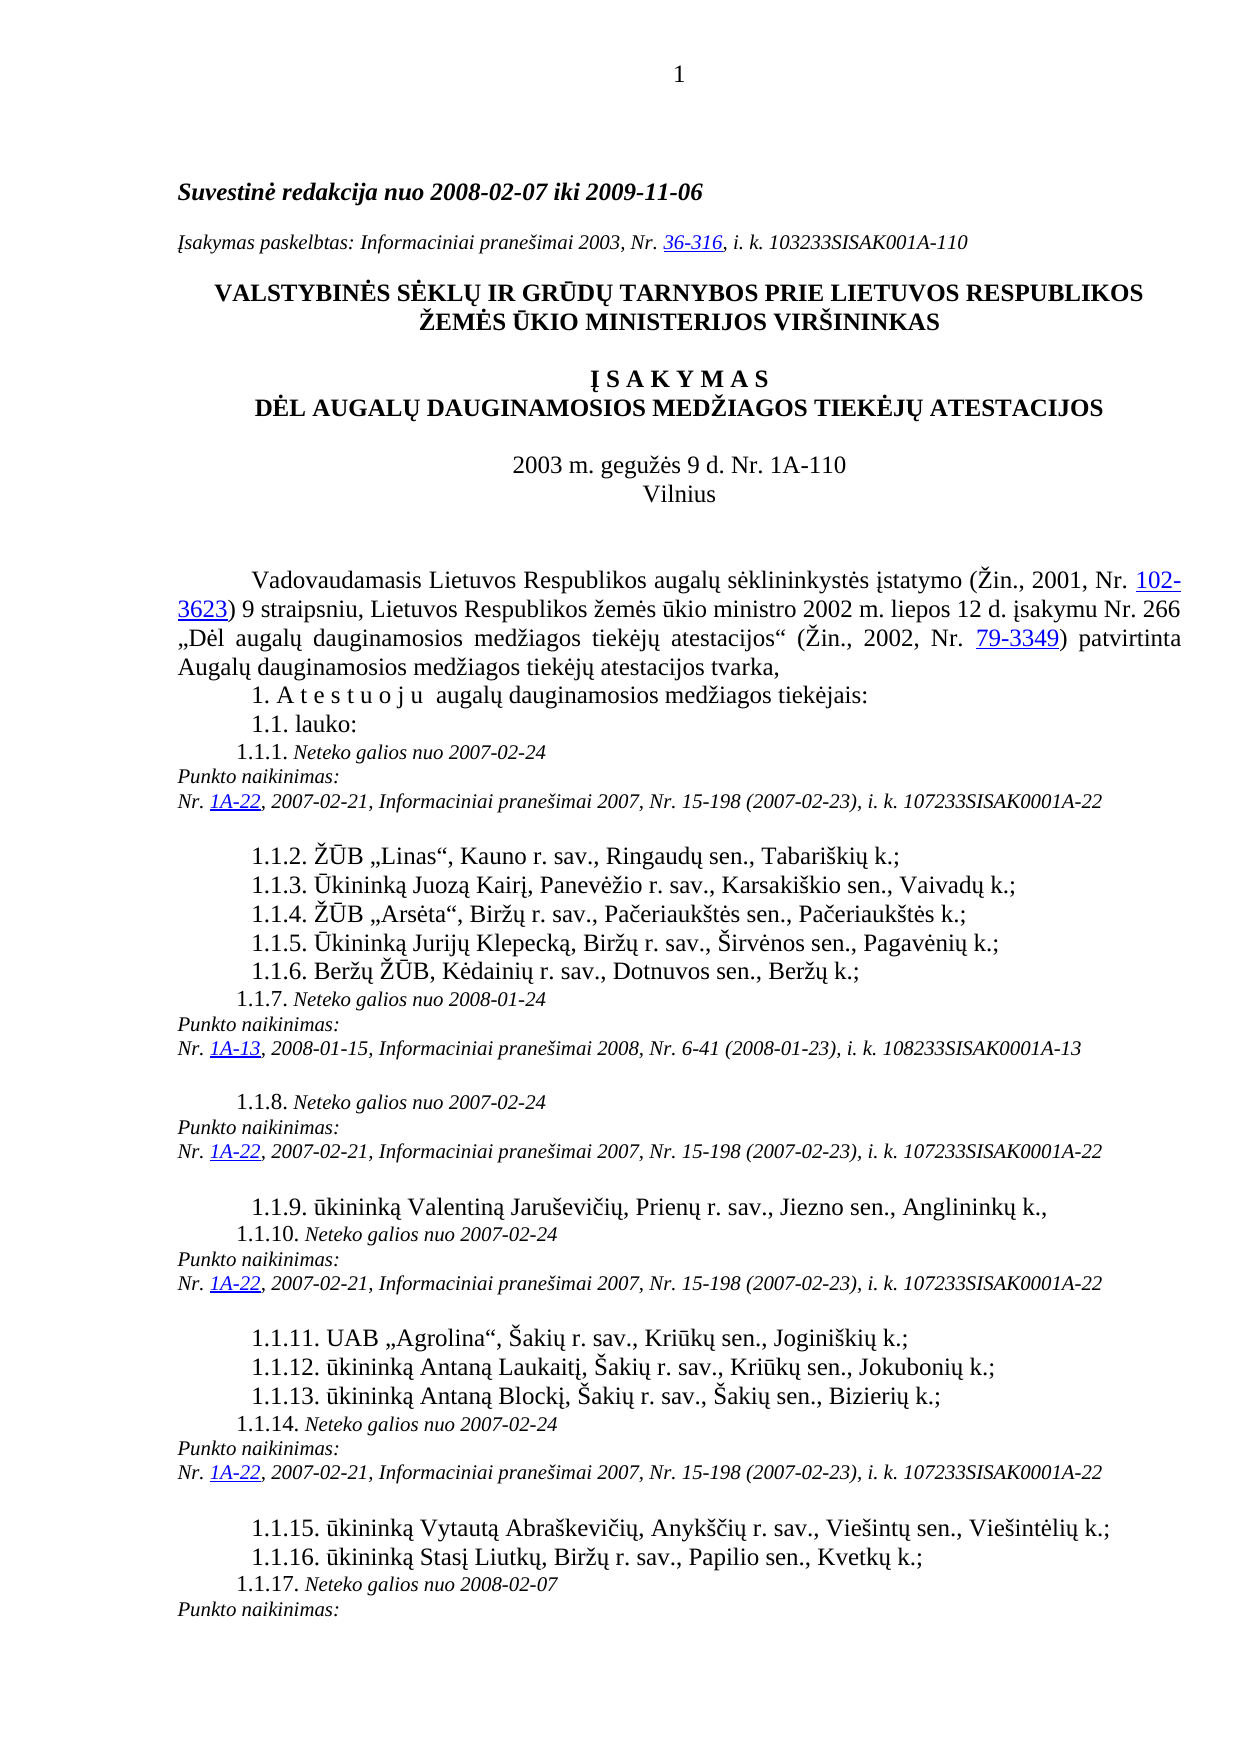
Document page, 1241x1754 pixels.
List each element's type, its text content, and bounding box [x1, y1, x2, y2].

text 1.1.17. Neteko galios nuo 2008-02-07 [177, 1571, 1181, 1597]
text 1. Atestuoju augalų dauginamosios medžiagos tiekėjais: [177, 681, 1181, 709]
text Į S A K Y M A S [177, 364, 1181, 393]
text Vilnius [177, 479, 1181, 508]
text Suvestinė redakcija nuo 2008-02-07 iki 2009-11-06 [177, 177, 1181, 206]
text 1.1.1. Neteko galios nuo 2007-02-24 [177, 738, 1181, 764]
text 1.1.16. ūkininką Stasį Liutkų, Biržų r. sav., Papilio sen., Kvetkų k.; [177, 1542, 1181, 1571]
text Punkto naikinimas: [177, 1115, 1181, 1139]
text 1.1.4. ŽŪB „Arsėta“, Biržų r. sav., Pačeriaukštės sen., Pačeriaukštės k.; [177, 899, 1181, 928]
text 1.1.6. Beržų ŽŪB, Kėdainių r. sav., Dotnuvos sen., Beržų k.; [177, 956, 1181, 985]
text 1.1.11. UAB „Agrolina“, Šakių r. sav., Kriūkų sen., Joginiškių k.; [177, 1323, 1181, 1352]
text Punkto naikinimas: [177, 1011, 1181, 1036]
text Punkto naikinimas: [177, 764, 1181, 788]
text Įsakymas paskelbtas: Informaciniai pranešimai 2003, Nr. 36-316, i. k. 103233SISAK001A-110 [177, 230, 1181, 254]
text Nr. 1A-22, 2007-02-21, Informaciniai pranešimai 2007, Nr. 15-198 (2007-02-23), i. k. 107233SISAK0001A-22 [177, 1460, 1181, 1484]
text Nr. 1A-22, 2007-02-21, Informaciniai pranešimai 2007, Nr. 15-198 (2007-02-23), i. k. 107233SISAK0001A-22 [177, 1271, 1181, 1295]
text 1.1.5. Ūkininką Jurijų Klepecką, Biržų r. sav., Širvėnos sen., Pagavėnių k.; [177, 928, 1181, 956]
text 1.1.14. Neteko galios nuo 2007-02-24 [177, 1410, 1181, 1436]
text Punkto naikinimas: [177, 1247, 1181, 1271]
text 1.1.8. Neteko galios nuo 2007-02-24 [177, 1088, 1181, 1115]
text Punkto naikinimas: [177, 1597, 1181, 1621]
text 1.1.9. ūkininką Valentiną Jaruševičių, Prienų r. sav., Jiezno sen., Anglininkų k., [177, 1192, 1181, 1220]
text 1.1.13. ūkininką Antaną Blockį, Šakių r. sav., Šakių sen., Bizierių k.; [177, 1381, 1181, 1410]
text 1.1.15. ūkininką Vytautą Abraškevičių, Anykščių r. sav., Viešintų sen., Viešintėlių k.; [177, 1513, 1181, 1542]
text 1.1. lauko: [177, 709, 1181, 738]
text Nr. 1A-13, 2008-01-15, Informaciniai pranešimai 2008, Nr. 6-41 (2008-01-23), i. k. 108233SISAK0001A-13 [177, 1036, 1181, 1059]
text 1.1.12. ūkininką Antaną Laukaitį, Šakių r. sav., Kriūkų sen., Jokubonių k.; [177, 1352, 1181, 1381]
text Nr. 1A-22, 2007-02-21, Informaciniai pranešimai 2007, Nr. 15-198 (2007-02-23), i. k. 107233SISAK0001A-22 [177, 1139, 1181, 1163]
text 2003 m. gegužės 9 d. Nr. 1A-110 [177, 451, 1181, 479]
text Punkto naikinimas: [177, 1436, 1181, 1460]
text DĖL AUGALŲ DAUGINAMOSIOS MEDŽIAGOS TIEKĖJŲ ATESTACIJOS [177, 393, 1181, 422]
text 1.1.10. Neteko galios nuo 2007-02-24 [177, 1220, 1181, 1247]
text Vadovaudamasis Lietuvos Respublikos augalų sėklininkystės įstatymo (Žin., 2001, Nr. 102-3623) 9 straipsniu, Lietuvos Respublikos žemės ūkio ministro 2002 m. liepos 12 d. įsakymu Nr. 266 „Dėl augalų dauginamosios medžiagos tiekėjų atestacijos“ (Žin., 2002, Nr. 79-3349) patvirtinta Augalų dauginamosios medžiagos tiekėjų atestacijos tvarka, [177, 566, 1181, 681]
text 1.1.3. Ūkininką Juozą Kairį, Panevėžio r. sav., Karsakiškio sen., Vaivadų k.; [177, 870, 1181, 899]
text VALSTYBINĖS SĖKLŲ IR GRŪDŲ TARNYBOS PRIE LIETUVOS RESPUBLIKOS ŽEMĖS ŪKIO MINISTERIJOS VIRŠININKAS [177, 278, 1181, 336]
text 1.1.2. ŽŪB „Linas“, Kauno r. sav., Ringaudų sen., Tabariškių k.; [177, 841, 1181, 870]
text 1.1.7. Neteko galios nuo 2008-01-24 [177, 985, 1181, 1011]
text Nr. 1A-22, 2007-02-21, Informaciniai pranešimai 2007, Nr. 15-198 (2007-02-23), i. k. 107233SISAK0001A-22 [177, 788, 1181, 813]
